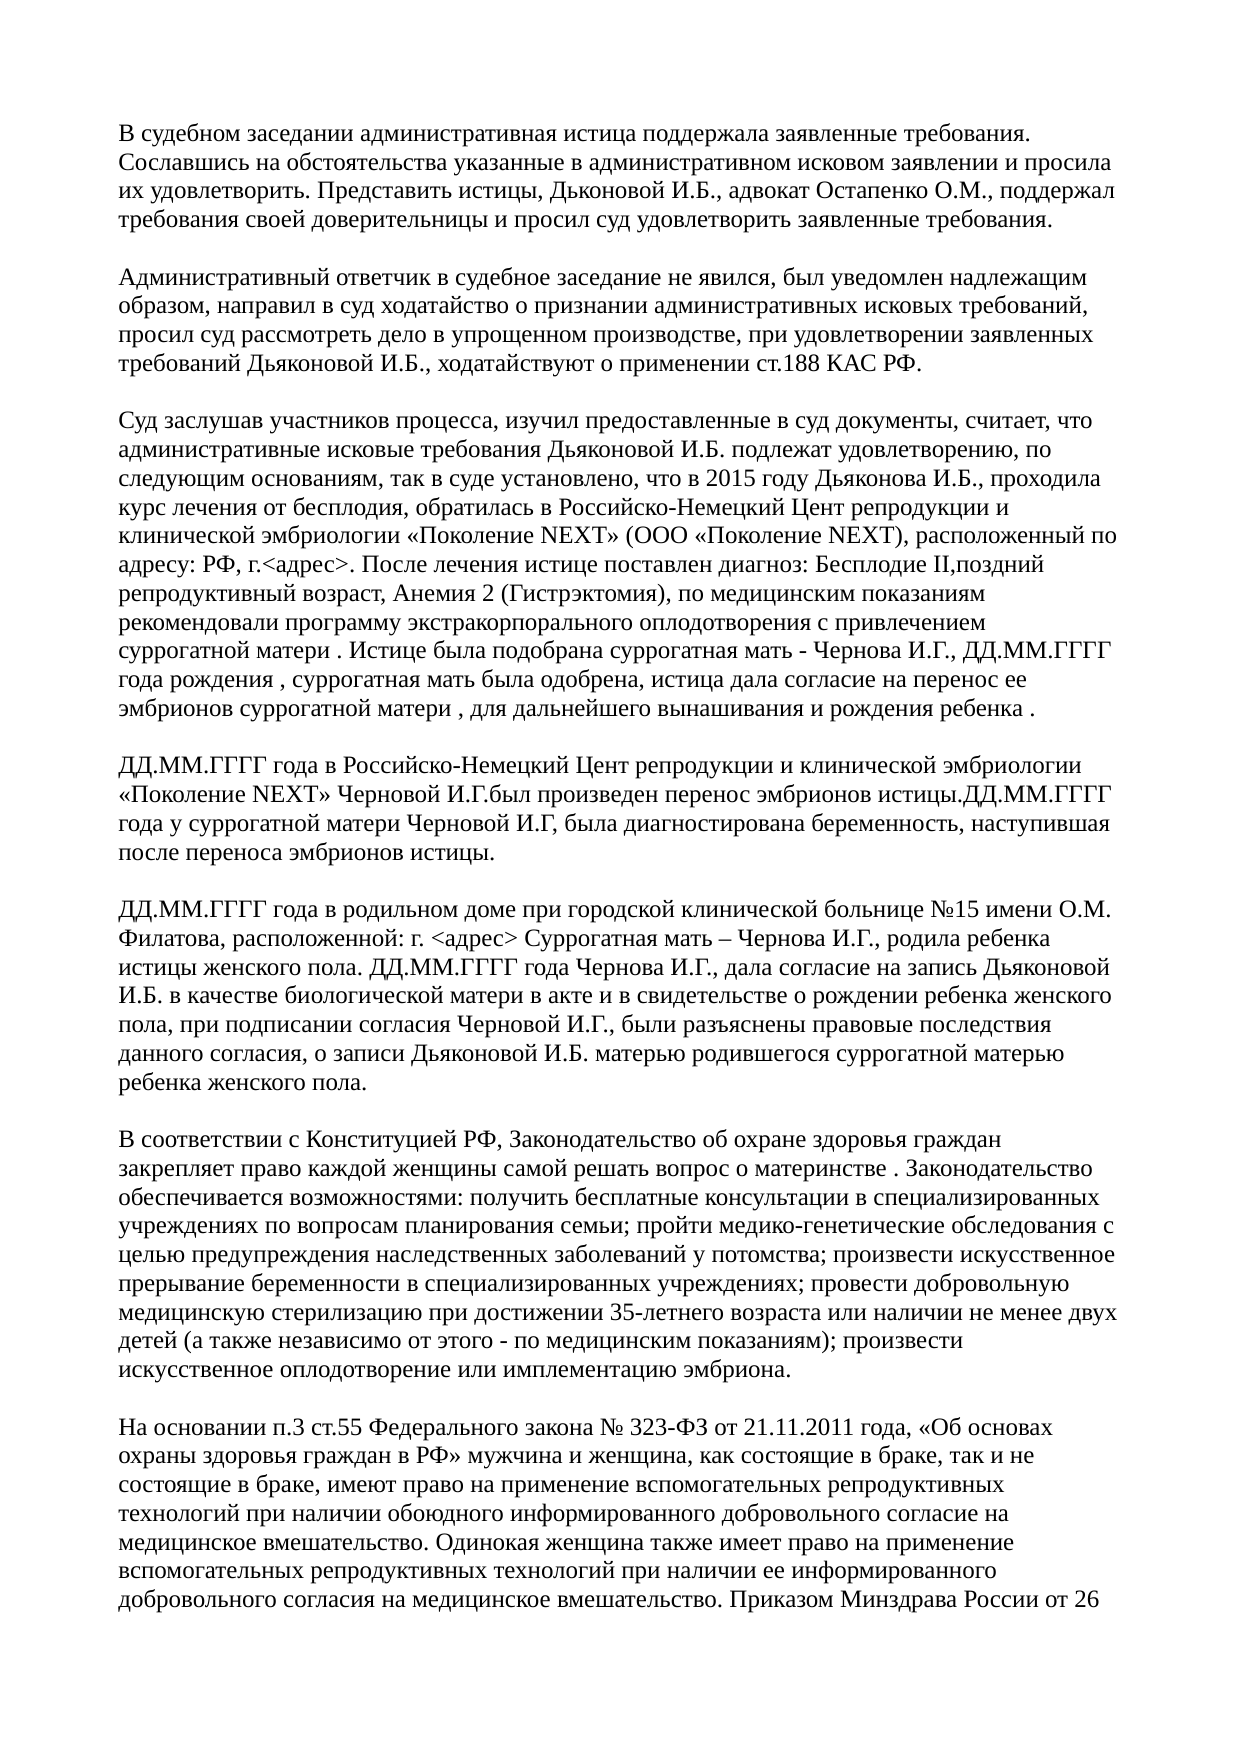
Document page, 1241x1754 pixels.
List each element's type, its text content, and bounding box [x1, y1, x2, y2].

text На основании п.3 ст.55 Федерального закона № 323-ФЗ от 21.11.2011 года, «Об основах охраны здоровья граждан в РФ» мужчина и женщина, как состоящие в браке, так и не состоящие в браке, имеют право на применение вспомогательных репродуктивных технологий при наличии обоюдного информированного добровольного согласие на медицинское вмешательство. Одинокая женщина также имеет право на применение вспомогательных репродуктивных технологий при наличии ее информированного добровольного согласия на медицинское вмешательство. Приказом Минздрава России от 26 [118, 1412, 1122, 1613]
text ДД.ММ.ГГГГ года в Российско-Немецкий Цент репродукции и клинической эмбриологии «Поколение NEXT» Черновой И.Г.был произведен перенос эмбрионов истицы.ДД.ММ.ГГГГ года у суррогатной матери Черновой И.Г, была диагностирована беременность, наступившая после переноса эмбрионов истицы. [118, 751, 1122, 866]
text В судебном заседании административная истица поддержала заявленные требования. Сославшись на обстоятельства указанные в административном исковом заявлении и просила их удовлетворить. Представить истицы, Дьконовой И.Б., адвокат Остапенко О.М., поддержал требования своей доверительницы и просил суд удовлетворить заявленные требования. [118, 118, 1122, 233]
text Административный ответчик в судебное заседание не явился, был уведомлен надлежащим образом, направил в суд ходатайство о признании административных исковых требований, просил суд рассмотреть дело в упрощенном производстве, при удовлетворении заявленных требований Дьяконовой И.Б., ходатайствуют о применении ст.188 КАС РФ. [118, 262, 1122, 377]
text В соответствии с Конституцией РФ, Законодательство об охране здоровья граждан закрепляет право каждой женщины самой решать вопрос о материнстве . Законодательство обеспечивается возможностями: получить бесплатные консультации в специализированных учреждениях по вопросам планирования семьи; пройти медико-генетические обследования с целью предупреждения наследственных заболеваний у потомства; произвести искусственное прерывание беременности в специализированных учреждениях; провести добровольную медицинскую стерилизацию при достижении 35-летнего возраста или наличии не менее двух детей (а также независимо от этого - по медицинским показаниям); произвести искусственное оплодотворение или имплементацию эмбриона. [118, 1124, 1122, 1383]
text Суд заслушав участников процесса, изучил предоставленные в суд документы, считает, что административные исковые требования Дьяконовой И.Б. подлежат удовлетворению, по следующим основаниям, так в суде установлено, что в 2015 году Дьяконова И.Б., проходила курс лечения от бесплодия, обратилась в Российско-Немецкий Цент репродукции и клинической эмбриологии «Поколение NEXT» (ООО «Поколение NEXT), расположенный по адресу: РФ, г.<адрес>. После лечения истице поставлен диагноз: Бесплодие II,поздний репродуктивный возраст, Анемия 2 (Гистрэктомия), по медицинским показаниям рекомендовали программу экстракорпорального оплодотворения с привлечением суррогатной матери . Истице была подобрана суррогатная мать - Чернова И.Г., ДД.ММ.ГГГГ года рождения , суррогатная мать была одобрена, истица дала согласие на перенос ее эмбрионов суррогатной матери , для дальнейшего вынашивания и рождения ребенка . [118, 406, 1122, 722]
text ДД.ММ.ГГГГ года в родильном доме при городской клинической больнице №15 имени О.М. Филатова, расположенной: г. <адрес> Суррогатная мать – Чернова И.Г., родила ребенка истицы женского пола. ДД.ММ.ГГГГ года Чернова И.Г., дала согласие на запись Дьяконовой И.Б. в качестве биологической матери в акте и в свидетельстве о рождении ребенка женского пола, при подписании согласия Черновой И.Г., были разъяснены правовые последствия данного согласия, о записи Дьяконовой И.Б. матерью родившегося суррогатной матерью ребенка женского пола. [118, 894, 1122, 1096]
